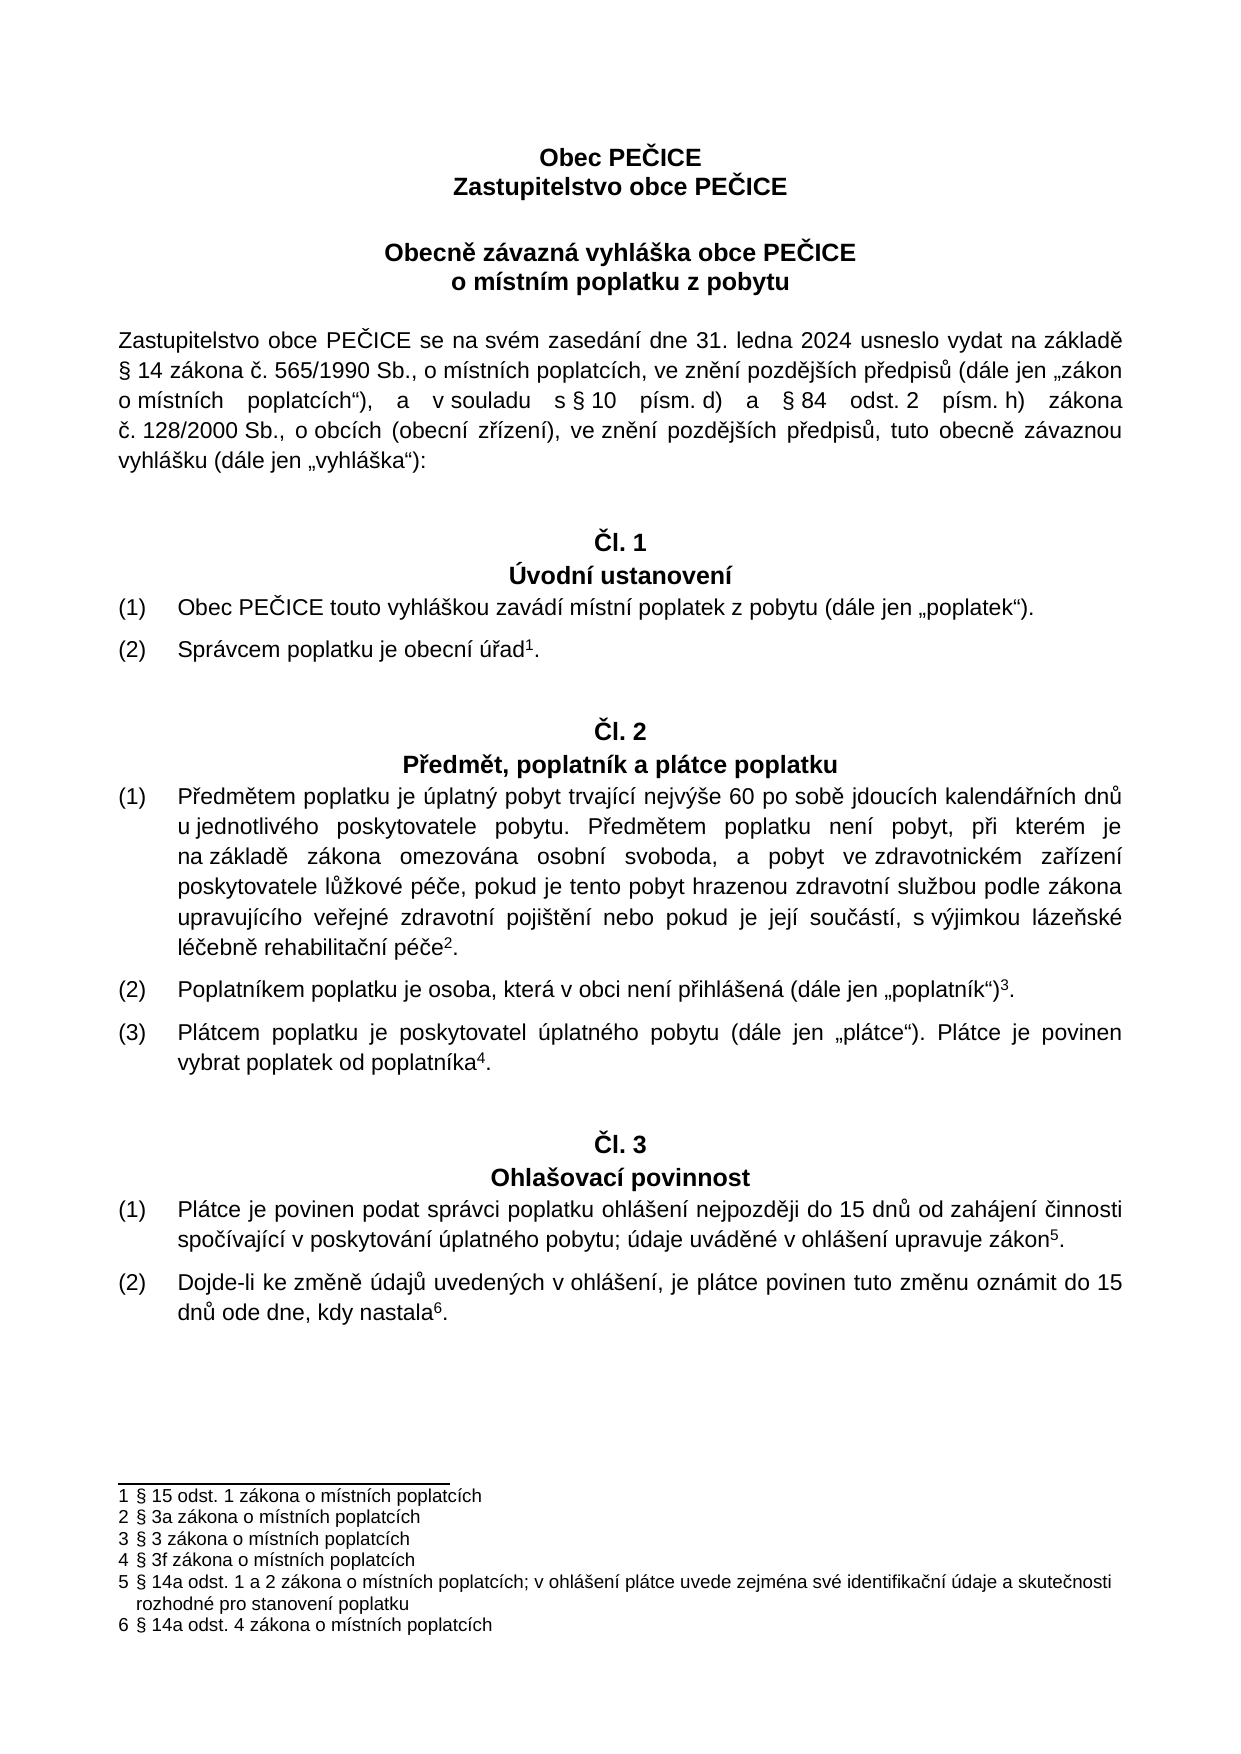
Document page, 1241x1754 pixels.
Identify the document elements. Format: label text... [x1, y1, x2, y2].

list § 3a zákona o místních poplatcích [118, 1506, 1122, 1528]
list § 15 odst. 1 zákona o místních poplatcích [118, 1484, 1122, 1506]
list § 3 zákona o místních poplatcích [118, 1528, 1122, 1549]
list Plátcem poplatku je poskytovatel úplatného pobytu (dále jen „plátce“). Plátce je povinen vybrat poplatek od poplatníka. [118, 1019, 1122, 1076]
text Zastupitelstvo obce PEČICE se na svém zasedání dne 31. ledna 2024 usneslo vydat na základě § 14 zákona č. 565/1990 Sb., o místních poplatcích, ve znění pozdějších předpisů (dále jen „zákon o místních poplatcích“), a v souladu s § 10 písm. d) a § 84 odst. 2 písm. h) zákona č. 128/2000 Sb., o obcích (obecní zřízení), ve znění pozdějších předpisů, tuto obecně závaznou vyhlášku (dále jen „vyhláška“): [118, 327, 1122, 474]
list § 14a odst. 4 zákona o místních poplatcích [118, 1614, 1122, 1635]
list Dojde-li ke změně údajů uvedených v ohlášení, je plátce povinen tuto změnu oznámit do 15 dnů ode dne, kdy nastala. [118, 1268, 1122, 1325]
list Předmětem poplatku je úplatný pobyt trvající nejvýše 60 po sobě jdoucích kalendářních dnů u jednotlivého poskytovatele pobytu. Předmětem poplatku není pobyt, při kterém je na základě zákona omezována osobní svoboda, a pobyt ve zdravotnickém zařízení poskytovatele lůžkové péče, pokud je tento pobyt hrazenou zdravotní službou podle zákona upravujícího veřejné zdravotní pojištění nebo pokud je její součástí, s výjimkou lázeňské léčebně rehabilitační péče. [118, 783, 1122, 960]
subtitle Čl. 1 Úvodní ustanovení [118, 528, 1122, 589]
list Plátce je povinen podat správci poplatku ohlášení nejpozději do 15 dnů od zahájení činnosti spočívající v poskytování úplatného pobytu; údaje uváděné v ohlášení upravuje zákon. [118, 1196, 1122, 1252]
subtitle Čl. 2 Předmět, poplatník a plátce poplatku [118, 717, 1122, 778]
subtitle Obecně závazná vyhláška obce PEČICE o místním poplatku z pobytu [118, 238, 1122, 295]
subtitle Čl. 3 Ohlašovací povinnost [118, 1129, 1122, 1191]
list Obec PEČICE touto vyhláškou zavádí místní poplatek z pobytu (dále jen „poplatek“). [118, 594, 1122, 620]
text Obec PEČICE Zastupitelstvo obce PEČICE [118, 143, 1122, 201]
list Poplatníkem poplatku je osoba, která v obci není přihlášená (dále jen „poplatník“). [118, 976, 1122, 1003]
list § 3f zákona o místních poplatcích [118, 1549, 1122, 1571]
list Správcem poplatku je obecní úřad. [118, 636, 1122, 663]
list § 14a odst. 1 a 2 zákona o místních poplatcích; v ohlášení plátce uvede zejména své identifikační údaje a skutečnosti rozhodné pro stanovení poplatku [118, 1571, 1122, 1614]
